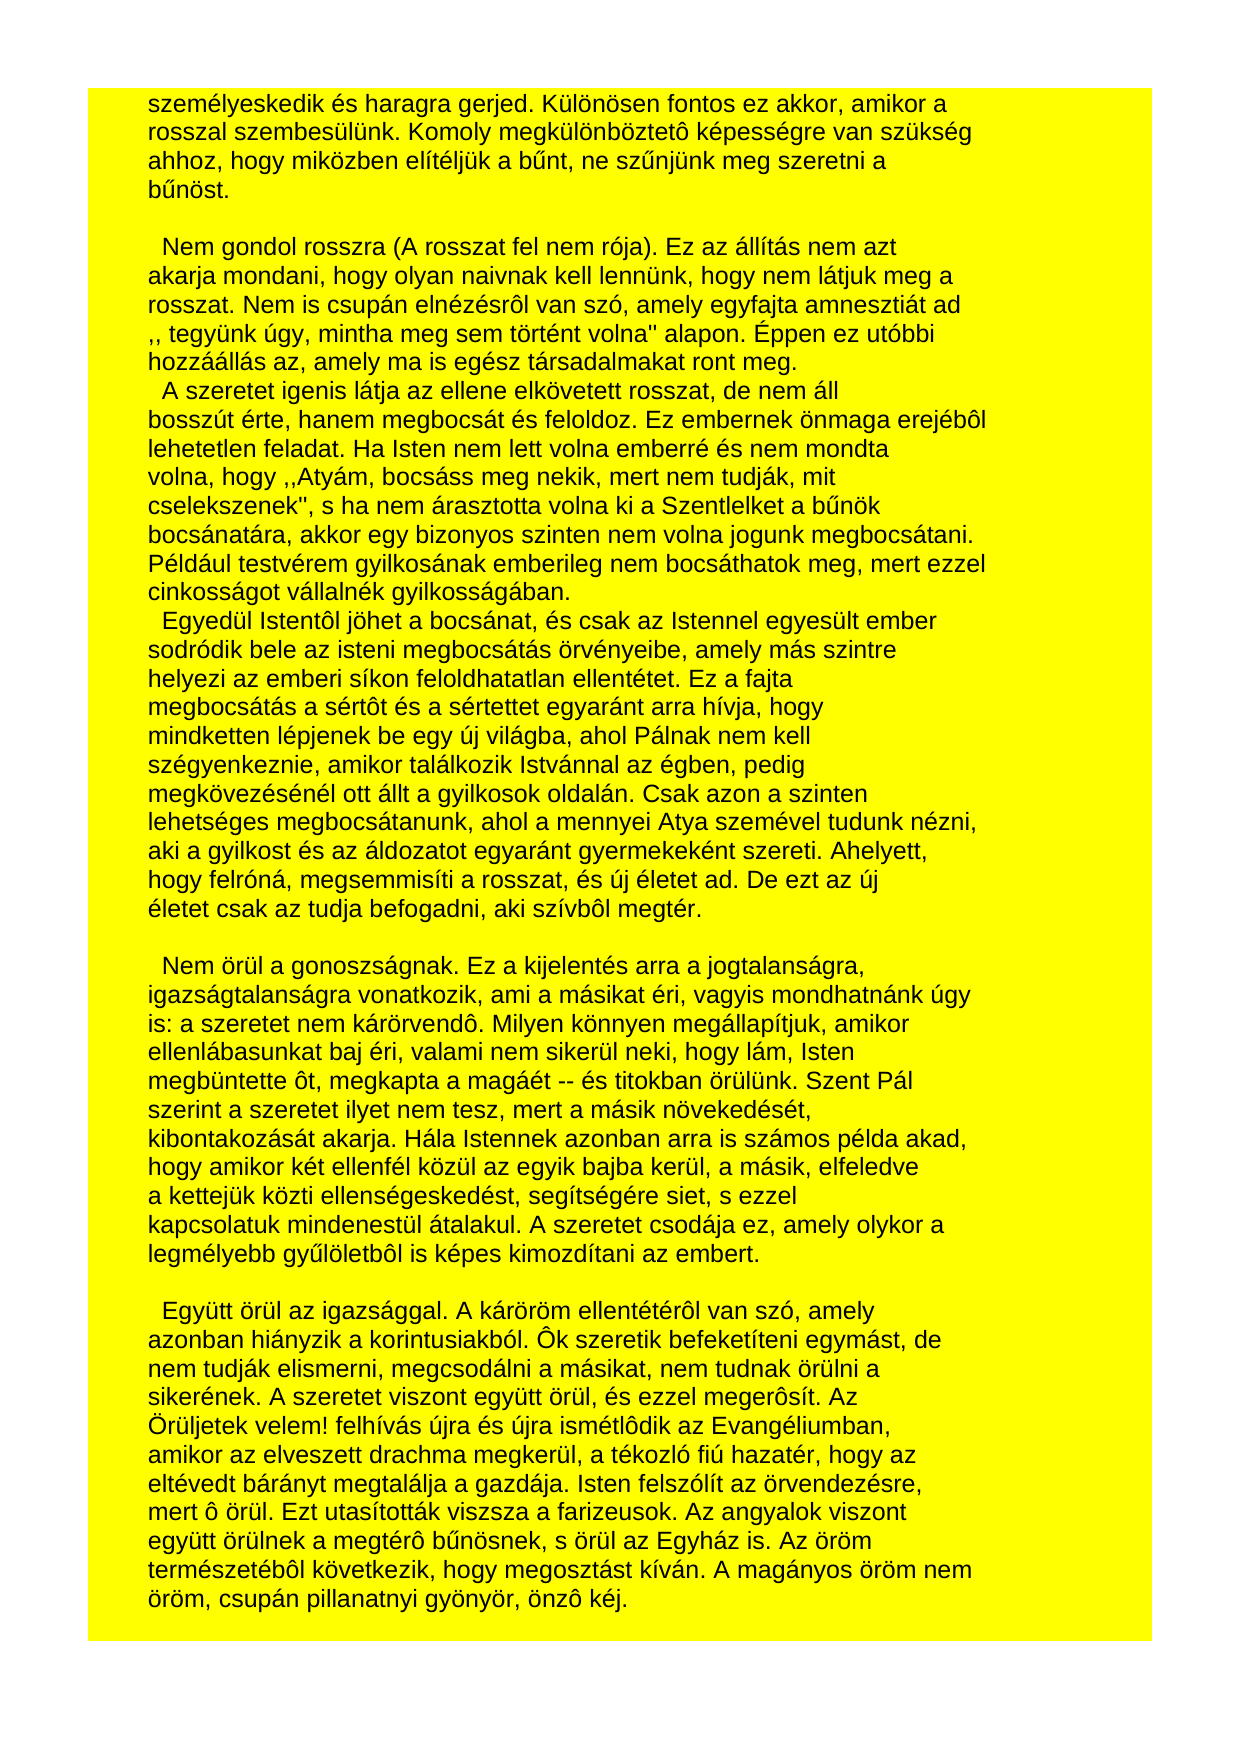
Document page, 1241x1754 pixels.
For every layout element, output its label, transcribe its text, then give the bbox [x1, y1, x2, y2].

text bűnöst. [88, 175, 1152, 203]
text aki a gyilkost és az áldozatot egyaránt gyermekeként szereti. Ahelyett, [88, 836, 1152, 865]
text Például testvérem gyilkosának emberileg nem bocsáthatok meg, mert ezzel [88, 548, 1152, 577]
text bocsánatára, akkor egy bizonyos szinten nem volna jogunk megbocsátani. [88, 520, 1152, 548]
text nem tudják elismerni, megcsodálni a másikat, nem tudnak örülni a [88, 1353, 1152, 1382]
text is: a szeretet nem kárörvendô. Milyen könnyen megállapítjuk, amikor [88, 1008, 1152, 1037]
text Egyedül Istentôl jöhet a bocsánat, és csak az Istennel egyesült ember [88, 606, 1152, 635]
text rosszal szembesülünk. Komoly megkülönböztetô képességre van szükség [88, 117, 1152, 146]
text öröm, csupán pillanatnyi gyönyör, önzô kéj. [88, 1583, 1152, 1612]
text megbocsátás a sértôt és a sértettet egyaránt arra hívja, hogy [88, 692, 1152, 721]
text életet csak az tudja befogadni, aki szívbôl megtér. [88, 893, 1152, 922]
text bosszút érte, hanem megbocsát és feloldoz. Ez embernek önmaga erejébôl [88, 405, 1152, 433]
text Együtt örül az igazsággal. A káröröm ellentétérôl van szó, amely [88, 1296, 1152, 1325]
text sikerének. A szeretet viszont együtt örül, és ezzel megerôsít. Az [88, 1382, 1152, 1411]
text hozzáállás az, amely ma is egész társadalmakat ront meg. [88, 347, 1152, 376]
text megkövezésénél ott állt a gyilkosok oldalán. Csak azon a szinten [88, 778, 1152, 807]
text természetébôl következik, hogy megosztást kíván. A magányos öröm nem [88, 1555, 1152, 1583]
text volna, hogy ,,Atyám, bocsáss meg nekik, mert nem tudják, mit [88, 462, 1152, 491]
text eltévedt bárányt megtalálja a gazdája. Isten felszólít az örvendezésre, [88, 1468, 1152, 1497]
text sodródik bele az isteni megbocsátás örvényeibe, amely más szintre [88, 635, 1152, 663]
text együtt örülnek a megtérô bűnösnek, s örül az Egyház is. Az öröm [88, 1526, 1152, 1555]
text cselekszenek'', s ha nem árasztotta volna ki a Szentlelket a bűnök [88, 491, 1152, 520]
text cinkosságot vállalnék gyilkosságában. [88, 577, 1152, 606]
text ,, tegyünk úgy, mintha meg sem történt volna'' alapon. Éppen ez utóbbi [88, 318, 1152, 347]
text azonban hiányzik a korintusiakból. Ôk szeretik befeketíteni egymást, de [88, 1325, 1152, 1353]
text amikor az elveszett drachma megkerül, a tékozló fiú hazatér, hogy az [88, 1440, 1152, 1468]
text mert ô örül. Ezt utasították viszsza a farizeusok. Az angyalok viszont [88, 1497, 1152, 1526]
text hogy amikor két ellenfél közül az egyik bajba kerül, a másik, elfeledve [88, 1152, 1152, 1181]
text ellenlábasunkat baj éri, valami nem sikerül neki, hogy lám, Isten [88, 1037, 1152, 1066]
text Nem örül a gonoszságnak. Ez a kijelentés arra a jogtalanságra, [88, 951, 1152, 980]
text kibontakozását akarja. Hála Istennek azonban arra is számos példa akad, [88, 1123, 1152, 1152]
text Nem gondol rosszra (A rosszat fel nem rója). Ez az állítás nem azt [88, 232, 1152, 261]
text hogy felróná, megsemmisíti a rosszat, és új életet ad. De ezt az új [88, 865, 1152, 893]
text a kettejük közti ellenségeskedést, segítségére siet, s ezzel [88, 1181, 1152, 1210]
text A szeretet igenis látja az ellene elkövetett rosszat, de nem áll [88, 376, 1152, 405]
text rosszat. Nem is csupán elnézésrôl van szó, amely egyfajta amnesztiát ad [88, 290, 1152, 318]
text igazságtalanságra vonatkozik, ami a másikat éri, vagyis mondhatnánk úgy [88, 980, 1152, 1008]
text lehetetlen feladat. Ha Isten nem lett volna emberré és nem mondta [88, 433, 1152, 462]
text helyezi az emberi síkon feloldhatatlan ellentétet. Ez a fajta [88, 663, 1152, 692]
text személyeskedik és haragra gerjed. Különösen fontos ez akkor, amikor a [88, 88, 1152, 117]
text akarja mondani, hogy olyan naivnak kell lennünk, hogy nem látjuk meg a [88, 261, 1152, 290]
text mindketten lépjenek be egy új világba, ahol Pálnak nem kell [88, 721, 1152, 750]
text szégyenkeznie, amikor találkozik Istvánnal az égben, pedig [88, 750, 1152, 778]
text legmélyebb gyűlöletbôl is képes kimozdítani az embert. [88, 1238, 1152, 1267]
text megbüntette ôt, megkapta a magáét -- és titokban örülünk. Szent Pál [88, 1066, 1152, 1095]
text ahhoz, hogy miközben elítéljük a bűnt, ne szűnjünk meg szeretni a [88, 146, 1152, 175]
text Örüljetek velem! felhívás újra és újra ismétlôdik az Evangéliumban, [88, 1411, 1152, 1440]
text lehetséges megbocsátanunk, ahol a mennyei Atya szemével tudunk nézni, [88, 807, 1152, 836]
text kapcsolatuk mindenestül átalakul. A szeretet csodája ez, amely olykor a [88, 1210, 1152, 1238]
text szerint a szeretet ilyet nem tesz, mert a másik növekedését, [88, 1095, 1152, 1123]
